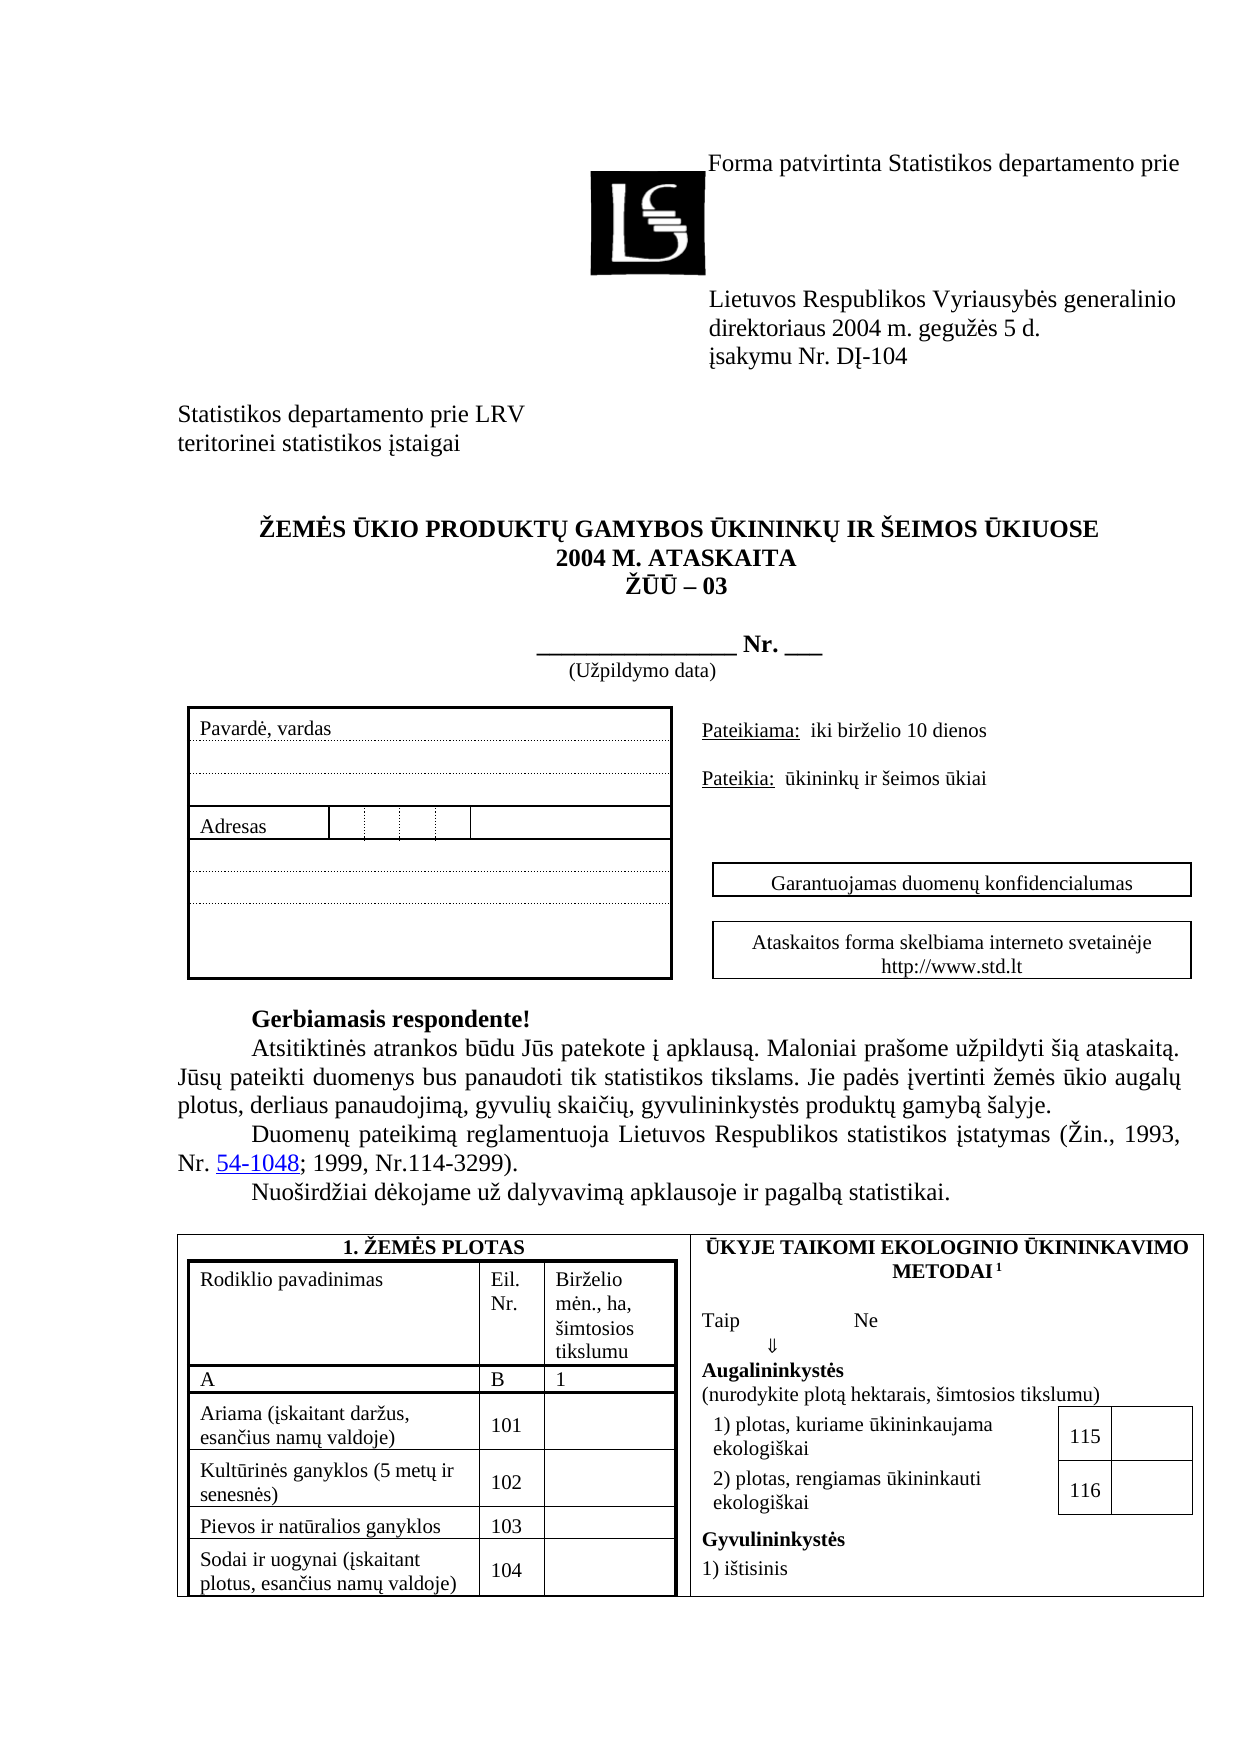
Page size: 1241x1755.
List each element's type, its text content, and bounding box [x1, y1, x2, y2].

text ŽEMĖS ŪKIO PRODUKTŲ GAMYBOS ŪKININKŲ IR ŠEIMOS ŪKIUOSE [177, 514, 1181, 543]
table_cell 2) plotas, rengiamas ūkininkauti ekologiškai [702, 1460, 1058, 1514]
text Nuoširdžiai dėkojame už dalyvavimą apklausoje ir pagalbą statistikai. [177, 1177, 1181, 1206]
table_cell [364, 807, 400, 838]
table_header 1. ŽEMĖS PLOTAS [178, 1235, 690, 1596]
text Statistikos departamento prie LRV [177, 399, 1181, 428]
table_cell Kultūrinės ganyklos (5 metų ir senesnės) [190, 1450, 479, 1506]
table_header Birželio mėn., ha, šimtosios tikslumu [545, 1263, 674, 1363]
table_header Garantuojamas duomenų konfidencialumas [714, 864, 1190, 895]
table_cell [471, 807, 670, 838]
table_header [673, 706, 690, 980]
table_header Pateikiama: iki birželio 10 dienos Pateikia: ūkininkų ir šeimos ūkiai [690, 706, 1204, 980]
table_cell [545, 1450, 674, 1506]
text 2004 M. ATASKAITA [177, 543, 1181, 571]
table_cell A [190, 1367, 479, 1391]
text Atsitiktinės atrankos būdu Jūs patekote į apklausą. Maloniai prašome užpildyti šią ataskaitą. Jūsų pateikti duomenys bus panaudoti tik statistikos tikslams. Jie padės įvertinti žemės ūkio augalų plotus, derliaus panaudojimą, gyvulių skaičių, gyvulininkystės produktų gamybą šalyje. [177, 1033, 1181, 1119]
table_cell [545, 1507, 674, 1538]
table_header Ūkyje taikomi ekologinio ūkininkavimo metodai 1 Taip Ne  Augalininkystės (nurodykite plotą hektarais, šimtosios tikslumu) Gyvulininkystės 1) ištisinis 2) taikomi iš dalies 3) netaikomi anketos nepateikimo priežastys 1 1. Išnuomota žemė. 2. Lankymosi metu ūkininko nebuvo namuose arba jis negyvena pagal adresą. 3. Neūkininkauja (apleista, laikinai nedirbama žemė). 4. Atsisakė teikti informaciją. 5. Žemė parduota, dovanota ir pan. 1 Atsakymą pažymėti. [691, 1235, 1203, 1596]
text Lietuvos Respublikos Vyriausybės generalinio [177, 284, 1181, 313]
table_cell 104 [480, 1539, 544, 1594]
text Forma patvirtinta Statistikos departamento prie [177, 148, 1181, 284]
table_cell Ariama (įskaitant daržus, esančius namų valdoje) [190, 1394, 479, 1449]
table_cell [330, 807, 364, 838]
table_cell [190, 740, 670, 773]
table_header Pavardė, vardas [190, 709, 670, 740]
text ŽŪŪ – 03 [177, 571, 1181, 600]
table_cell [190, 903, 670, 977]
text direktoriaus 2004 m. gegužės 5 d. [177, 313, 1181, 341]
table_header [1112, 1407, 1192, 1460]
table_cell [1112, 1461, 1192, 1514]
text teritorinei statistikos įstaigai [177, 428, 1181, 456]
table_cell [190, 871, 670, 903]
table_cell 101 [480, 1394, 544, 1449]
table_cell Pievos ir natūralios ganyklos [190, 1507, 479, 1538]
table_cell 102 [480, 1450, 544, 1506]
table_header Eil. Nr. [480, 1263, 544, 1363]
table_cell Sodai ir uogynai (įskaitant plotus, esančius namų valdoje) [190, 1539, 479, 1594]
table_cell [190, 773, 670, 805]
table_cell [545, 1394, 674, 1449]
table_cell [190, 840, 670, 871]
text Duomenų pateikimą reglamentuoja Lietuvos Respublikos statistikos įstatymas (Žin., 1993, Nr. 54-1048; 1999, Nr.114-3299). [177, 1119, 1181, 1177]
text įsakymu Nr. DĮ-104 [177, 341, 1181, 370]
text Gerbiamasis respondente! [177, 1004, 1181, 1033]
text ________________ Nr. ___ [177, 629, 1181, 658]
table_header Ataskaitos forma skelbiama interneto svetainėje http://www.std.lt [714, 922, 1190, 978]
table_cell B [480, 1367, 544, 1391]
table_header 115 [1059, 1407, 1111, 1460]
table_cell 103 [480, 1507, 544, 1538]
table_cell 1 [545, 1367, 674, 1391]
table_cell Adresas [190, 807, 328, 838]
table_header Rodiklio pavadinimas [190, 1263, 479, 1363]
table_header [177, 706, 187, 980]
table_header 1) plotas, kuriame ūkininkaujama ekologiškai [702, 1406, 1058, 1460]
table_cell 116 [1059, 1461, 1111, 1514]
table_cell [435, 807, 470, 838]
text (Užpildymo data) [177, 658, 1181, 682]
table_cell [400, 807, 435, 838]
table_cell [545, 1539, 674, 1594]
